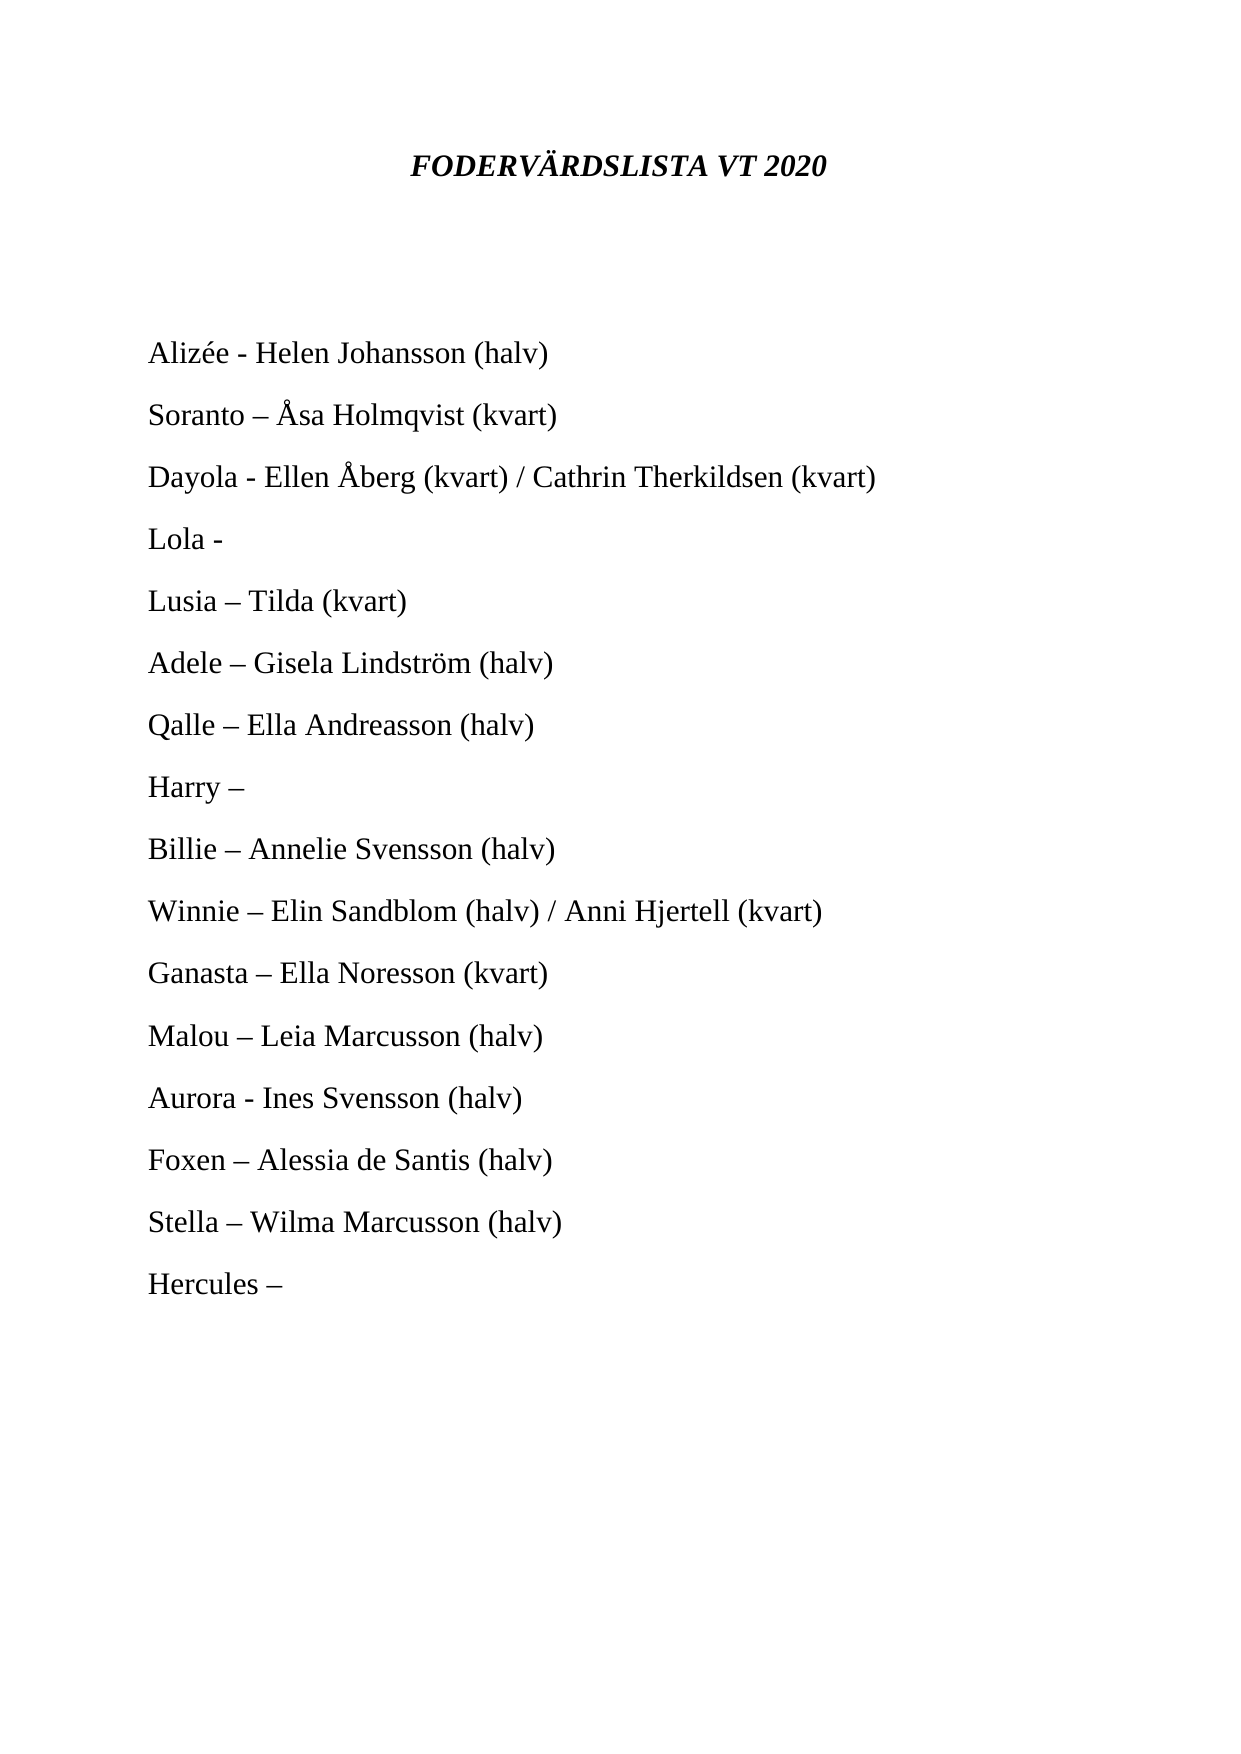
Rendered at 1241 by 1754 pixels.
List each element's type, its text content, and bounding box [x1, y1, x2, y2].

text Winnie – Elin Sandblom (halv) / Anni Hjertell (kvart) [148, 893, 1093, 928]
text Lusia – Tilda (kvart) [148, 582, 1093, 618]
text Malou – Leia Marcusson (halv) [148, 1017, 1093, 1053]
text Lola - [148, 520, 1093, 556]
text Alizée - Helen Johansson (halv) [148, 334, 1093, 370]
text Dayola - Ellen Åberg (kvart) / Cathrin Therkildsen (kvart) [148, 458, 1093, 494]
text Qalle – Ella Andreasson (halv) [148, 706, 1093, 742]
text FODERVÄRDSLISTA VT 2020 [148, 148, 1093, 183]
text Hercules – [148, 1265, 1093, 1301]
text Soranto – Åsa Holmqvist (kvart) [148, 396, 1093, 432]
text Harry – [148, 768, 1093, 804]
text Stella – Wilma Marcusson (halv) [148, 1203, 1093, 1239]
text Ganasta – Ella Noresson (kvart) [148, 955, 1093, 991]
text Foxen – Alessia de Santis (halv) [148, 1141, 1093, 1177]
text Aurora - Ines Svensson (halv) [148, 1079, 1093, 1115]
text Adele – Gisela Lindström (halv) [148, 644, 1093, 680]
text Billie – Annelie Svensson (halv) [148, 831, 1093, 866]
